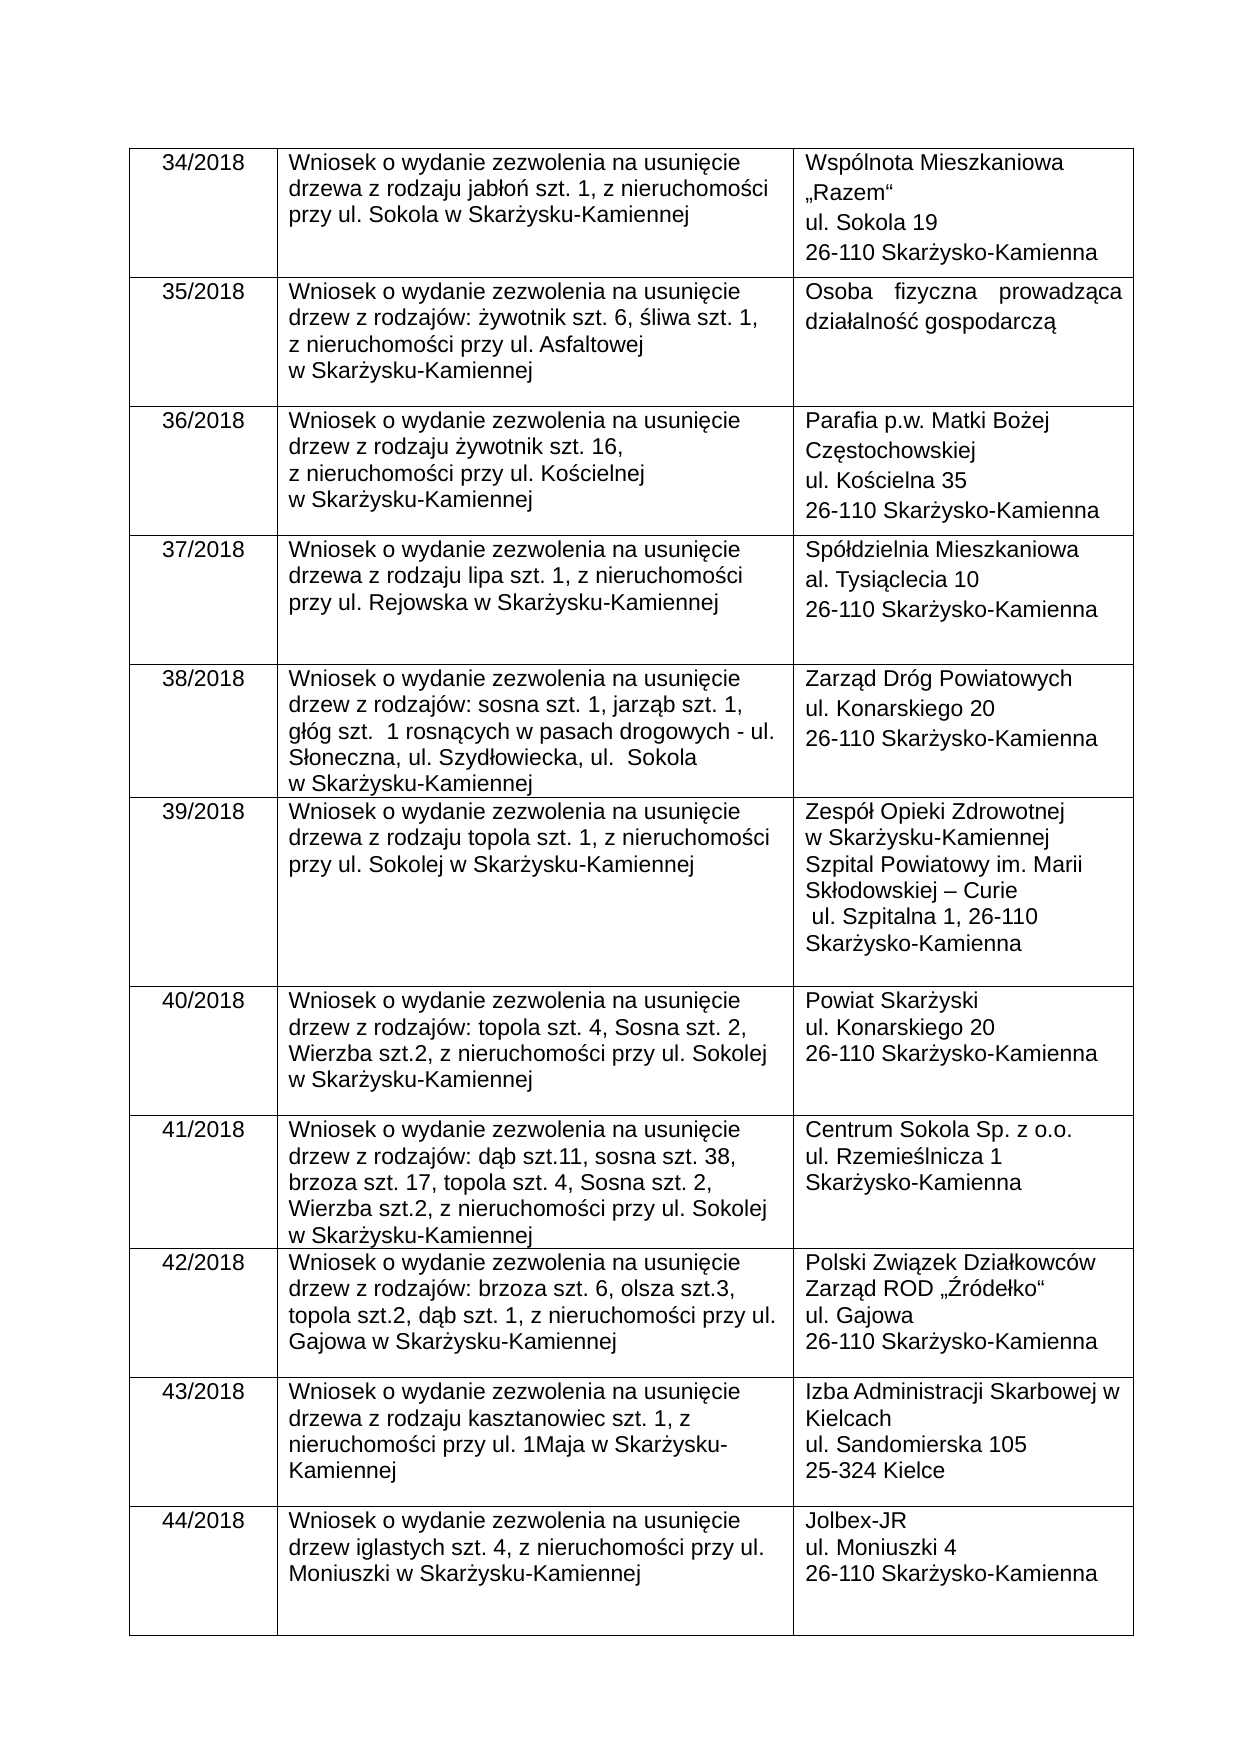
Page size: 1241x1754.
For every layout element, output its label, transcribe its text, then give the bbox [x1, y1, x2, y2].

table_cell 36/2018 [130, 407, 277, 535]
table_cell Wniosek o wydanie zezwolenia na usunięcie drzewa z rodzaju jabłoń szt. 1, z nieruchomości przy ul. Sokola w Skarżysku-Kamiennej [278, 149, 793, 277]
table_cell 37/2018 [130, 536, 277, 664]
table_cell 40/2018 [130, 987, 277, 1115]
table_cell Wniosek o wydanie zezwolenia na usunięcie drzew z rodzajów: sosna szt. 1, jarząb szt. 1, głóg szt. 1 rosnących w pasach drogowych - ul. Słoneczna, ul. Szydłowiecka, ul. Sokola w Skarżysku-Kamiennej [278, 665, 793, 797]
table_cell 35/2018 [130, 278, 277, 406]
table_cell 42/2018 [130, 1249, 277, 1377]
table_cell 43/2018 [130, 1378, 277, 1506]
table_cell 41/2018 [130, 1116, 277, 1248]
table_cell Wniosek o wydanie zezwolenia na usunięcie drzewa z rodzaju lipa szt. 1, z nieruchomości przy ul. Rejowska w Skarżysku-Kamiennej [278, 536, 793, 664]
table_cell Osoba fizyczna prowadząca działalność gospodarczą [794, 278, 1133, 406]
table_cell Wniosek o wydanie zezwolenia na usunięcie drzew z rodzajów: brzoza szt. 6, olsza szt.3, topola szt.2, dąb szt. 1, z nieruchomości przy ul. Gajowa w Skarżysku-Kamiennej [278, 1249, 793, 1377]
table_cell 39/2018 [130, 798, 277, 986]
table_cell Spółdzielnia Mieszkaniowa al. Tysiąclecia 10 26-110 Skarżysko-Kamienna [794, 536, 1133, 664]
table_cell Zarząd Dróg Powiatowych ul. Konarskiego 20 26-110 Skarżysko-Kamienna [794, 665, 1133, 797]
table_cell 38/2018 [130, 665, 277, 797]
table_cell Wniosek o wydanie zezwolenia na usunięcie drzewa z rodzaju topola szt. 1, z nieruchomości przy ul. Sokolej w Skarżysku-Kamiennej [278, 798, 793, 986]
table_cell Centrum Sokola Sp. z o.o. ul. Rzemieślnicza 1 Skarżysko-Kamienna [794, 1116, 1133, 1248]
table_cell Jolbex-JR ul. Moniuszki 4 26-110 Skarżysko-Kamienna [794, 1507, 1133, 1635]
table_cell 34/2018 [130, 149, 277, 277]
table_cell Zespół Opieki Zdrowotnej w Skarżysku-Kamiennej Szpital Powiatowy im. Marii Skłodowskiej – Curie ul. Szpitalna 1, 26-110 Skarżysko-Kamienna [794, 798, 1133, 986]
table_cell Wspólnota Mieszkaniowa „Razem“ ul. Sokola 19 26-110 Skarżysko-Kamienna [794, 149, 1133, 277]
table_cell Polski Związek Działkowców Zarząd ROD „Źródełko“ ul. Gajowa 26-110 Skarżysko-Kamienna [794, 1249, 1133, 1377]
table_cell Wniosek o wydanie zezwolenia na usunięcie drzew z rodzaju żywotnik szt. 16, z nieruchomości przy ul. Kościelnej w Skarżysku-Kamiennej [278, 407, 793, 535]
table_cell Wniosek o wydanie zezwolenia na usunięcie drzew z rodzajów: żywotnik szt. 6, śliwa szt. 1, z nieruchomości przy ul. Asfaltowej w Skarżysku-Kamiennej [278, 278, 793, 406]
table_cell Powiat Skarżyski ul. Konarskiego 20 26-110 Skarżysko-Kamienna [794, 987, 1133, 1115]
table_cell Parafia p.w. Matki Bożej Częstochowskiej ul. Kościelna 35 26-110 Skarżysko-Kamienna [794, 407, 1133, 535]
table_cell Izba Administracji Skarbowej w Kielcach ul. Sandomierska 105 25-324 Kielce [794, 1378, 1133, 1506]
table_cell 44/2018 [130, 1507, 277, 1635]
table_cell Wniosek o wydanie zezwolenia na usunięcie drzew iglastych szt. 4, z nieruchomości przy ul. Moniuszki w Skarżysku-Kamiennej [278, 1507, 793, 1635]
table_cell Wniosek o wydanie zezwolenia na usunięcie drzew z rodzajów: topola szt. 4, Sosna szt. 2, Wierzba szt.2, z nieruchomości przy ul. Sokolej w Skarżysku-Kamiennej [278, 987, 793, 1115]
table_cell Wniosek o wydanie zezwolenia na usunięcie drzewa z rodzaju kasztanowiec szt. 1, z nieruchomości przy ul. 1Maja w Skarżysku-Kamiennej [278, 1378, 793, 1506]
table_cell Wniosek o wydanie zezwolenia na usunięcie drzew z rodzajów: dąb szt.11, sosna szt. 38, brzoza szt. 17, topola szt. 4, Sosna szt. 2, Wierzba szt.2, z nieruchomości przy ul. Sokolej w Skarżysku-Kamiennej [278, 1116, 793, 1248]
